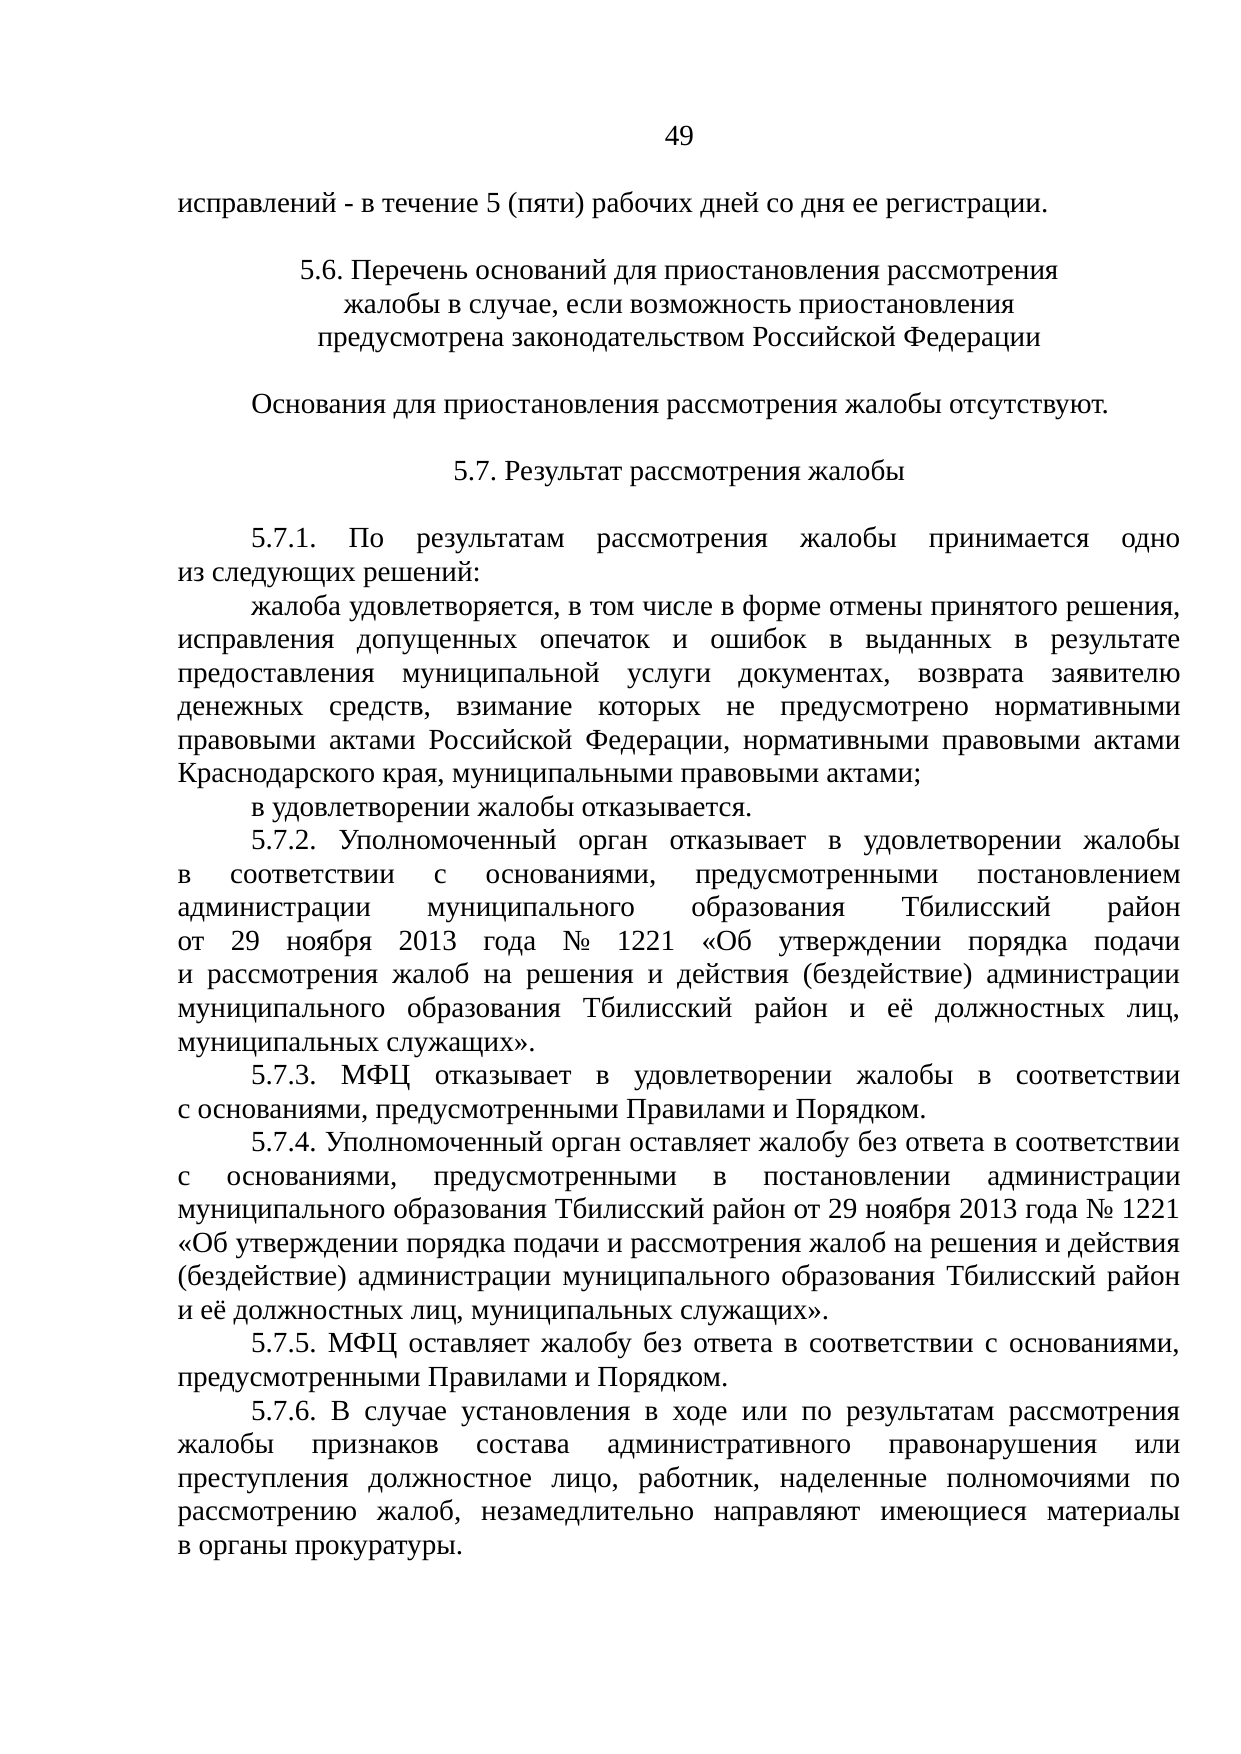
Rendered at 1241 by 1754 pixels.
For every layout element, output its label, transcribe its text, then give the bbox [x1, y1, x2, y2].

text 49 [177, 118, 1181, 152]
text в удовлетворении жалобы отказывается. [177, 789, 1181, 822]
text жалоба удовлетворяется, в том числе в форме отмены принятого решения, исправления допущенных опечаток и ошибок в выданных в результате предоставления муниципальной услуги документах, возврата заявителю денежных средств, взимание которых не предусмотрено нормативными правовыми актами Российской Федерации, нормативными правовыми актами Краснодарского края, муниципальными правовыми актами; [177, 588, 1181, 789]
text 5.7.6. В случае установления в ходе или по результатам рассмотрения жалобы признаков состава административного правонарушения или преступления должностное лицо, работник, наделенные полномочиями по рассмотрению жалоб, незамедлительно направляют имеющиеся материалы в органы прокуратуры. [177, 1393, 1181, 1560]
text 5.6. Перечень оснований для приостановления рассмотрения [177, 252, 1181, 286]
text предусмотрена законодательством Российской Федерации [177, 319, 1181, 353]
text 5.7.5. МФЦ оставляет жалобу без ответа в соответствии с основаниями, предусмотренными Правилами и Порядком. [177, 1326, 1181, 1393]
text 5.7.2. Уполномоченный орган отказывает в удовлетворении жалобы в соответствии с основаниями, предусмотренными постановлением администрации муниципального образования Тбилисский район от 29 ноября 2013 года № 1221 «Об утверждении порядка подачи и рассмотрения жалоб на решения и действия (бездействие) администрации муниципального образования Тбилисский район и её должностных лиц, муниципальных служащих». [177, 822, 1181, 1057]
text 5.7.3. МФЦ отказывает в удовлетворении жалобы в соответствии с основаниями, предусмотренными Правилами и Порядком. [177, 1057, 1181, 1124]
text Основания для приостановления рассмотрения жалобы отсутствуют. [177, 386, 1181, 420]
text 5.7.1. По результатам рассмотрения жалобы принимается одно из следующих решений: [177, 521, 1181, 588]
text 5.7. Результат рассмотрения жалобы [177, 453, 1181, 487]
text исправлений - в течение 5 (пяти) рабочих дней со дня ее регистрации. [177, 185, 1181, 219]
text жалобы в случае, если возможность приостановления [177, 286, 1181, 319]
text 5.7.4. Уполномоченный орган оставляет жалобу без ответа в соответствии с основаниями, предусмотренными в постановлении администрации муниципального образования Тбилисский район от 29 ноября 2013 года № 1221 «Об утверждении порядка подачи и рассмотрения жалоб на решения и действия (бездействие) администрации муниципального образования Тбилисский район и её должностных лиц, муниципальных служащих». [177, 1124, 1181, 1326]
